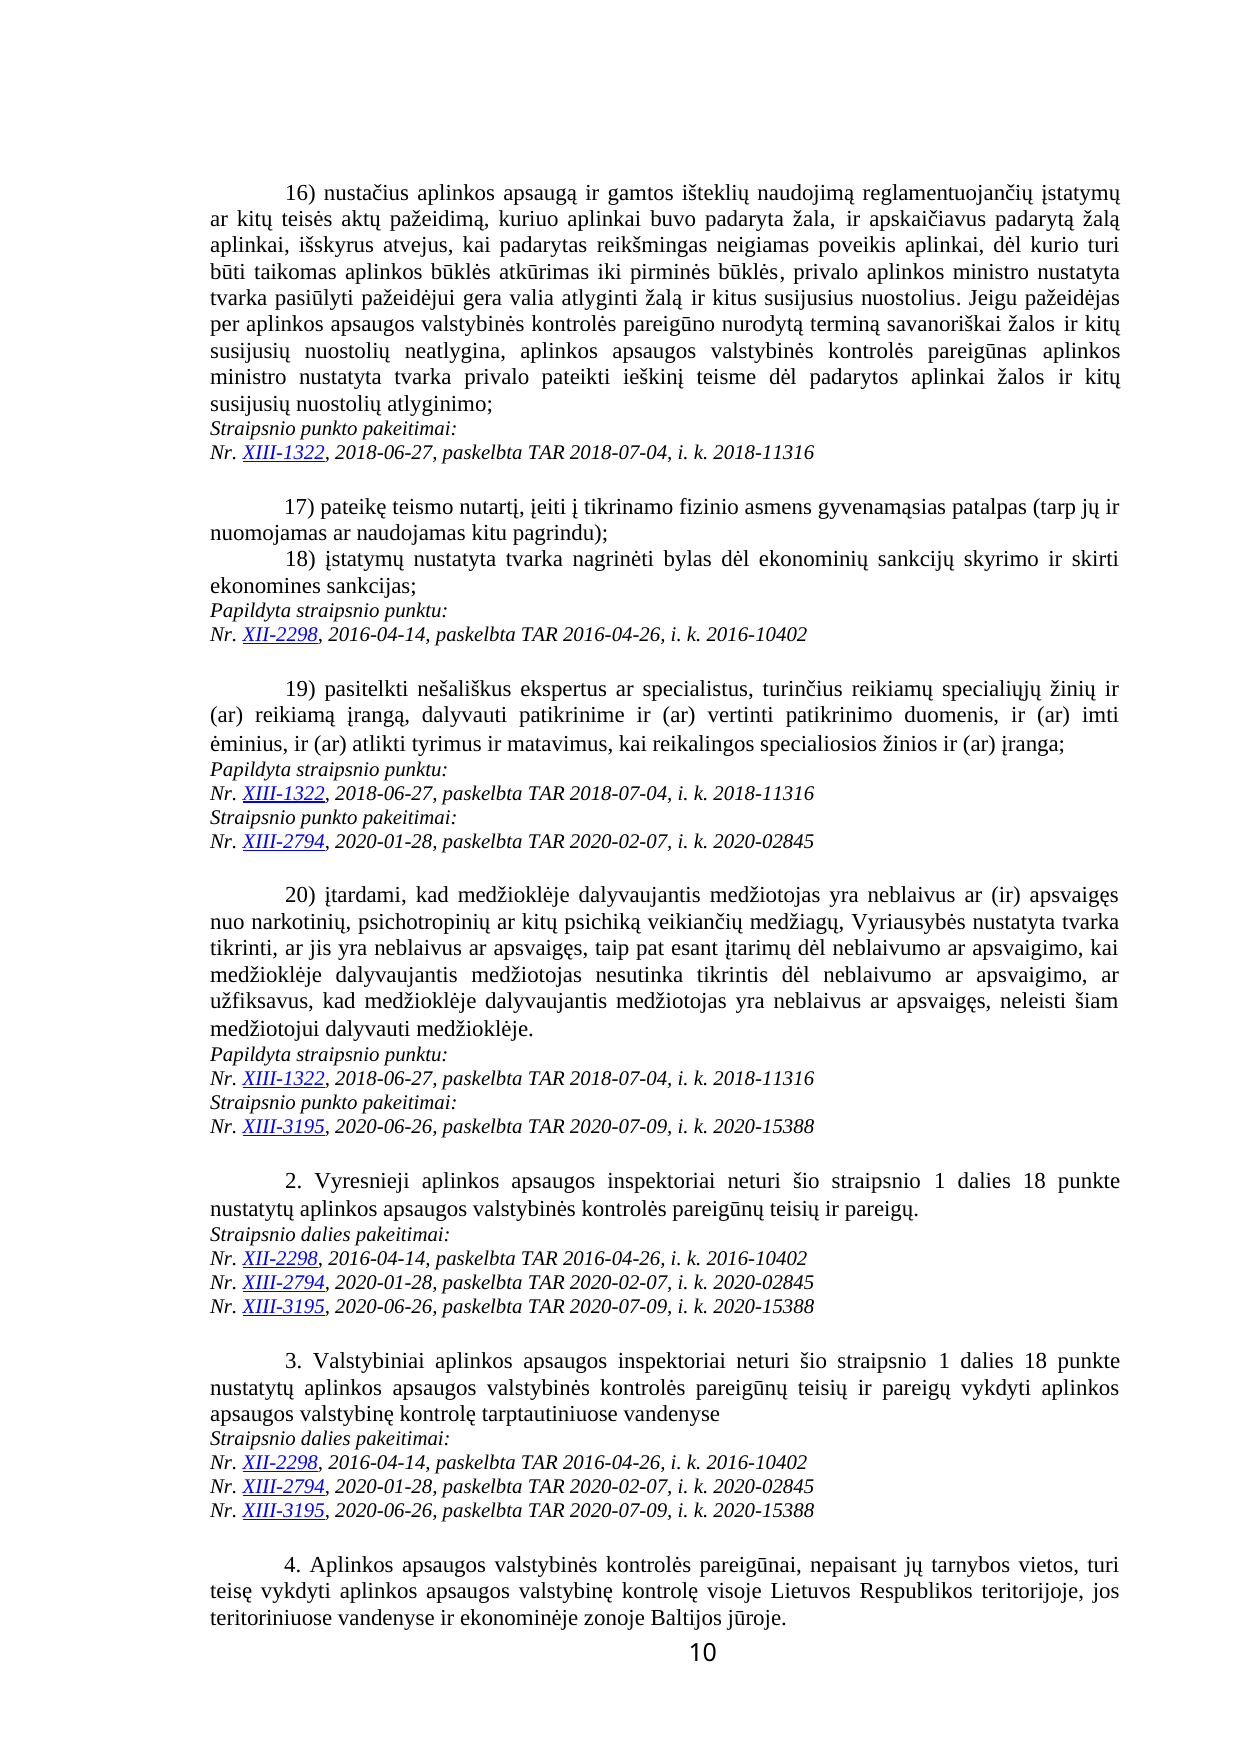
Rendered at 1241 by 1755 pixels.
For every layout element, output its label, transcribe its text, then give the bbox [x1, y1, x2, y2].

text Nr. XIII-2794, 2020-01-28, paskelbta TAR 2020-02-07, i. k. 2020-02845 [210, 1270, 1120, 1294]
text Nr. XIII-3195, 2020-06-26, paskelbta TAR 2020-07-09, i. k. 2020-15388 [210, 1498, 1120, 1522]
text 17) pateikę teismo nutartį, įeiti į tikrinamo fizinio asmens gyvenamąsias patalpas (tarp jų ir nuomojamas ar naudojamas kitu pagrindu); [210, 493, 1120, 546]
text Nr. XII-2298, 2016-04-14, paskelbta TAR 2016-04-26, i. k. 2016-10402 [210, 622, 1120, 646]
text 4. Aplinkos apsaugos valstybinės kontrolės pareigūnai, nepaisant jų tarnybos vietos, turi teisę vykdyti aplinkos apsaugos valstybinę kontrolę visoje Lietuvos Respublikos teritorijoje, jos teritoriniuose vandenyse ir ekonominėje zonoje Baltijos jūroje. [210, 1551, 1120, 1630]
text Nr. XII-2298, 2016-04-14, paskelbta TAR 2016-04-26, i. k. 2016-10402 [210, 1246, 1120, 1270]
text Nr. XIII-2794, 2020-01-28, paskelbta TAR 2020-02-07, i. k. 2020-02845 [210, 1474, 1120, 1498]
text 20) įtardami, kad medžioklėje dalyvaujantis medžiotojas yra neblaivus ar (ir) apsvaigęs nuo narkotinių, psichotropinių ar kitų psichiką veikiančių medžiagų, Vyriausybės nustatyta tvarka tikrinti, ar jis yra neblaivus ar apsvaigęs, taip pat esant įtarimų dėl neblaivumo ar apsvaigimo, kai medžioklėje dalyvaujantis medžiotojas nesutinka tikrintis dėl neblaivumo ar apsvaigimo, ar užfiksavus, kad medžioklėje dalyvaujantis medžiotojas yra neblaivus ar apsvaigęs, neleisti šiam medžiotojui dalyvauti medžioklėje. [210, 882, 1120, 1042]
text 3. Valstybiniai aplinkos apsaugos inspektoriai neturi šio straipsnio 1 dalies 18 punkte nustatytų aplinkos apsaugos valstybinės kontrolės pareigūnų teisių ir pareigų vykdyti aplinkos apsaugos valstybinę kontrolę tarptautiniuose vandenyse [210, 1347, 1120, 1426]
text Straipsnio dalies pakeitimai: [210, 1222, 1120, 1246]
text Straipsnio dalies pakeitimai: [210, 1426, 1120, 1450]
text Straipsnio punkto pakeitimai: [210, 1090, 1120, 1114]
text Nr. XII-2298, 2016-04-14, paskelbta TAR 2016-04-26, i. k. 2016-10402 [210, 1450, 1120, 1474]
text Nr. XIII-3195, 2020-06-26, paskelbta TAR 2020-07-09, i. k. 2020-15388 [210, 1294, 1120, 1318]
text Straipsnio punkto pakeitimai: [210, 416, 1120, 440]
text 19) pasitelkti nešališkus ekspertus ar specialistus, turinčius reikiamų specialiųjų žinių ir (ar) reikiamą įrangą, dalyvauti patikrinime ir (ar) vertinti patikrinimo duomenis, ir (ar) imti ėminius, ir (ar) atlikti tyrimus ir matavimus, kai reikalingos specialiosios žinios ir (ar) įranga; [210, 675, 1120, 757]
text Papildyta straipsnio punktu: [210, 1042, 1120, 1066]
text Papildyta straipsnio punktu: [210, 598, 1120, 622]
text Papildyta straipsnio punktu: [210, 757, 1120, 781]
text Nr. XIII-2794, 2020-01-28, paskelbta TAR 2020-02-07, i. k. 2020-02845 [210, 829, 1120, 853]
text 18) įstatymų nustatyta tvarka nagrinėti bylas dėl ekonominių sankcijų skyrimo ir skirti ekonomines sankcijas; [210, 546, 1120, 598]
text 2. Vyresnieji aplinkos apsaugos inspektoriai neturi šio straipsnio 1 dalies 18 punkte nustatytų aplinkos apsaugos valstybinės kontrolės pareigūnų teisių ir pareigų. [210, 1167, 1120, 1222]
text Nr. XIII-3195, 2020-06-26, paskelbta TAR 2020-07-09, i. k. 2020-15388 [210, 1114, 1120, 1138]
text Nr. XIII-1322, 2018-06-27, paskelbta TAR 2018-07-04, i. k. 2018-11316 [210, 781, 1120, 805]
text 16) nustačius aplinkos apsaugą ir gamtos išteklių naudojimą reglamentuojančių įstatymų ar kitų teisės aktų pažeidimą, kuriuo aplinkai buvo padaryta žala, ir apskaičiavus padarytą žalą aplinkai, išskyrus atvejus, kai padarytas reikšmingas neigiamas poveikis aplinkai, dėl kurio turi būti taikomas aplinkos būklės atkūrimas iki pirminės būklės, privalo aplinkos ministro nustatyta tvarka pasiūlyti pažeidėjui gera valia atlyginti žalą ir kitus susijusius nuostolius. Jeigu pažeidėjas per aplinkos apsaugos valstybinės kontrolės pareigūno nurodytą terminą savanoriškai žalos ir kitų susijusių nuostolių neatlygina, aplinkos apsaugos valstybinės kontrolės pareigūnas aplinkos ministro nustatyta tvarka privalo pateikti ieškinį teisme dėl padarytos aplinkai žalos ir kitų susijusių nuostolių atlyginimo; [210, 179, 1120, 416]
text Straipsnio punkto pakeitimai: [210, 805, 1120, 829]
text Nr. XIII-1322, 2018-06-27, paskelbta TAR 2018-07-04, i. k. 2018-11316 [210, 440, 1120, 464]
text Nr. XIII-1322, 2018-06-27, paskelbta TAR 2018-07-04, i. k. 2018-11316 [210, 1066, 1120, 1090]
